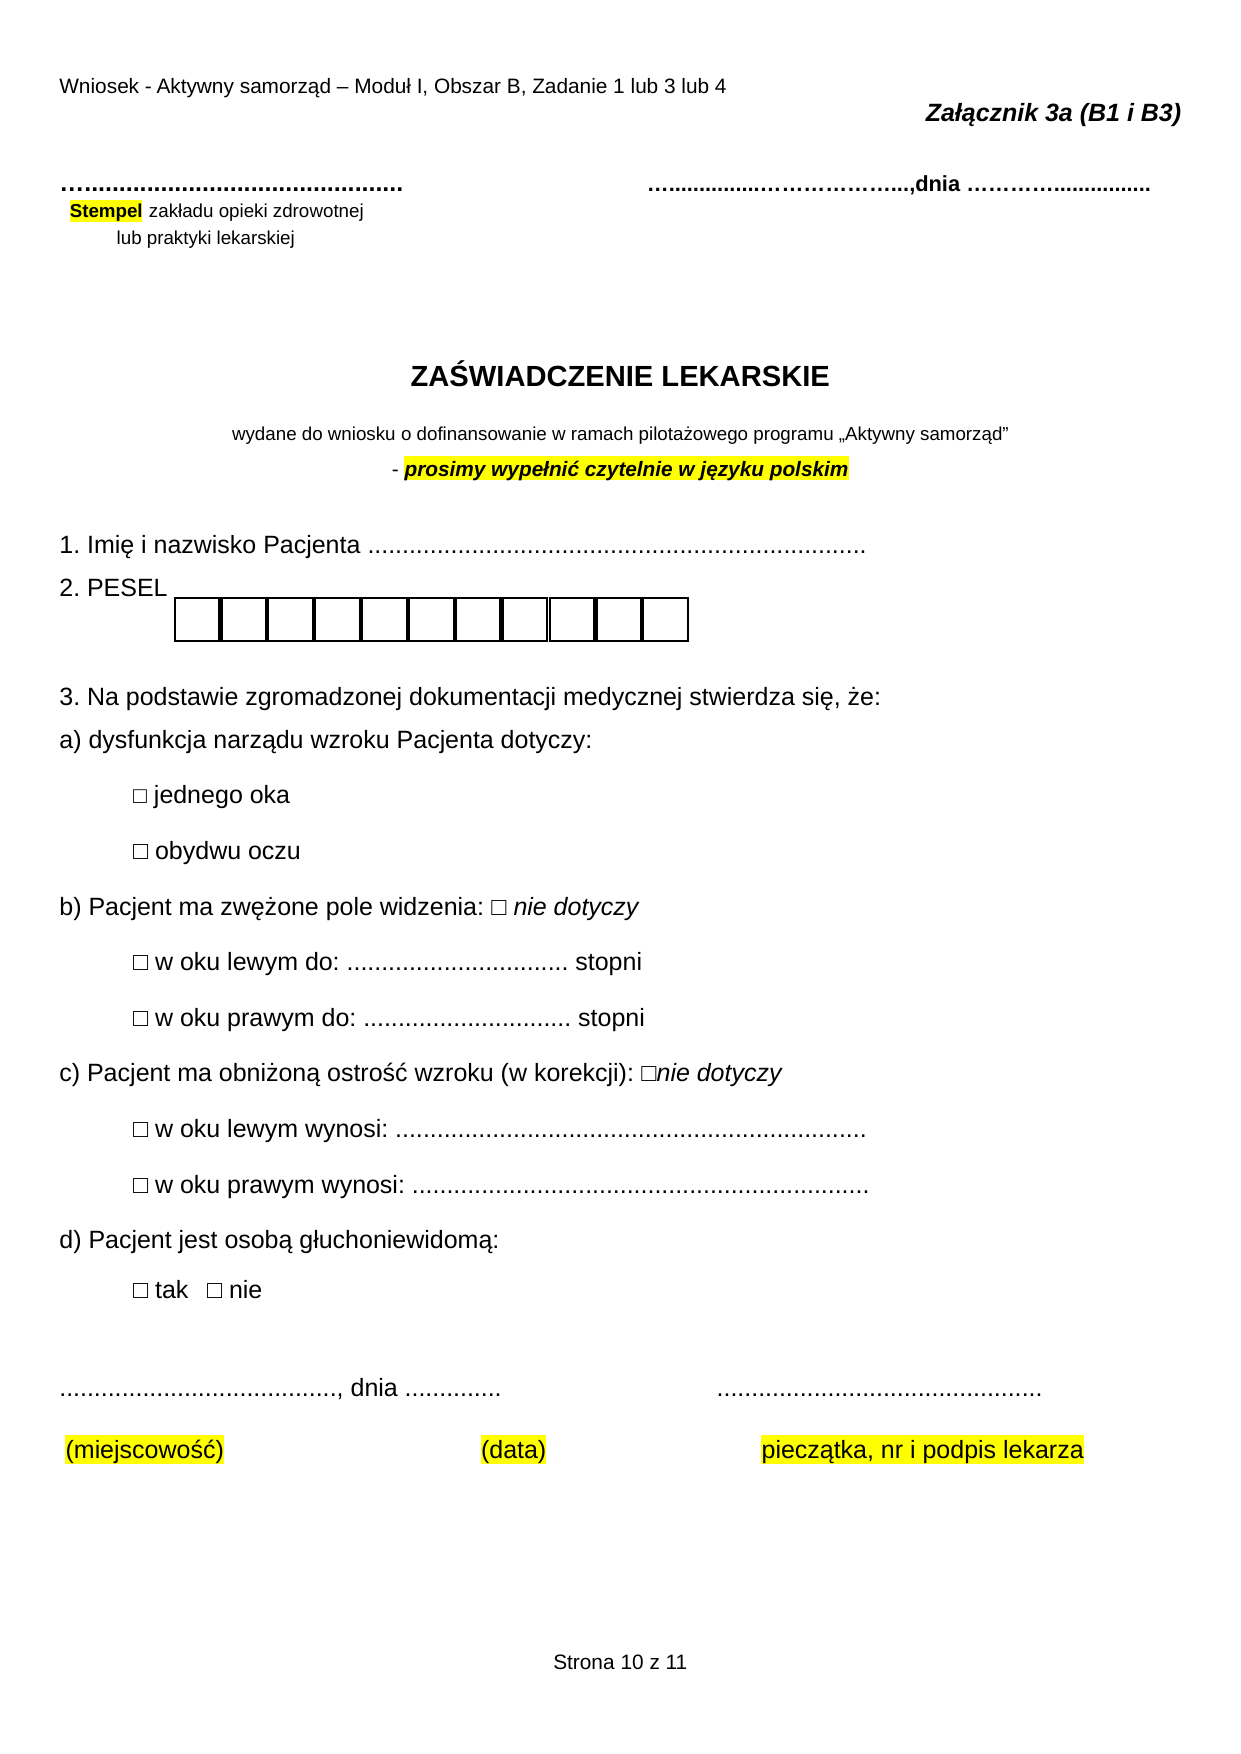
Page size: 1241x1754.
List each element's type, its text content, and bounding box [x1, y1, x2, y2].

text - prosimy wypełnić czytelnie w języku polskim [59, 456, 1181, 480]
text □ w oku lewym do: ................................ stopni [59, 947, 1181, 976]
text wydane do wniosku o dofinansowanie w ramach pilotażowego programu „Aktywny samorząd” [59, 422, 1181, 444]
text b) Pacjent ma zwężone pole widzenia: □ nie dotyczy [59, 891, 1181, 920]
text ….............................................. …...............………………...,dnia …………................ [59, 168, 1181, 196]
text □ w oku prawym do: .............................. stopni [59, 1003, 1181, 1031]
text c) Pacjent ma obniżoną ostrość wzroku (w korekcji): □nie dotyczy [59, 1058, 1181, 1087]
text Stempel zakładu opieki zdrowotnej [59, 196, 1181, 223]
text ........................................, dnia .............. ............................................... [59, 1373, 1181, 1402]
text □ jednego oka [59, 780, 1181, 809]
text Załącznik 3a (B1 i B3) [59, 98, 1181, 126]
text lub praktyki lekarskiej [59, 223, 1181, 249]
text □ w oku lewym wynosi: .................................................................... [59, 1114, 1181, 1143]
text □ obydwu oczu [59, 836, 1181, 864]
text (miejscowość) (data) pieczątka, nr i podpis lekarza [59, 1429, 1181, 1464]
text 1. Imię i nazwisko Pacjenta ........................................................................ [59, 530, 1181, 559]
text □ w oku prawym wynosi: .................................................................. [59, 1169, 1181, 1198]
text 3. Na podstawie zgromadzonej dokumentacji medycznej stwierdza się, że: [59, 681, 1181, 710]
text d) Pacjent jest osobą głuchoniewidomą: [59, 1225, 1181, 1254]
subtitle ZAŚWIADCZENIE LEKARSKIE [59, 359, 1181, 393]
text a) dysfunkcja narządu wzroku Pacjenta dotyczy: [59, 724, 1181, 753]
text □ tak □ nie [59, 1274, 1181, 1303]
text 2. PESEL [59, 573, 1181, 642]
